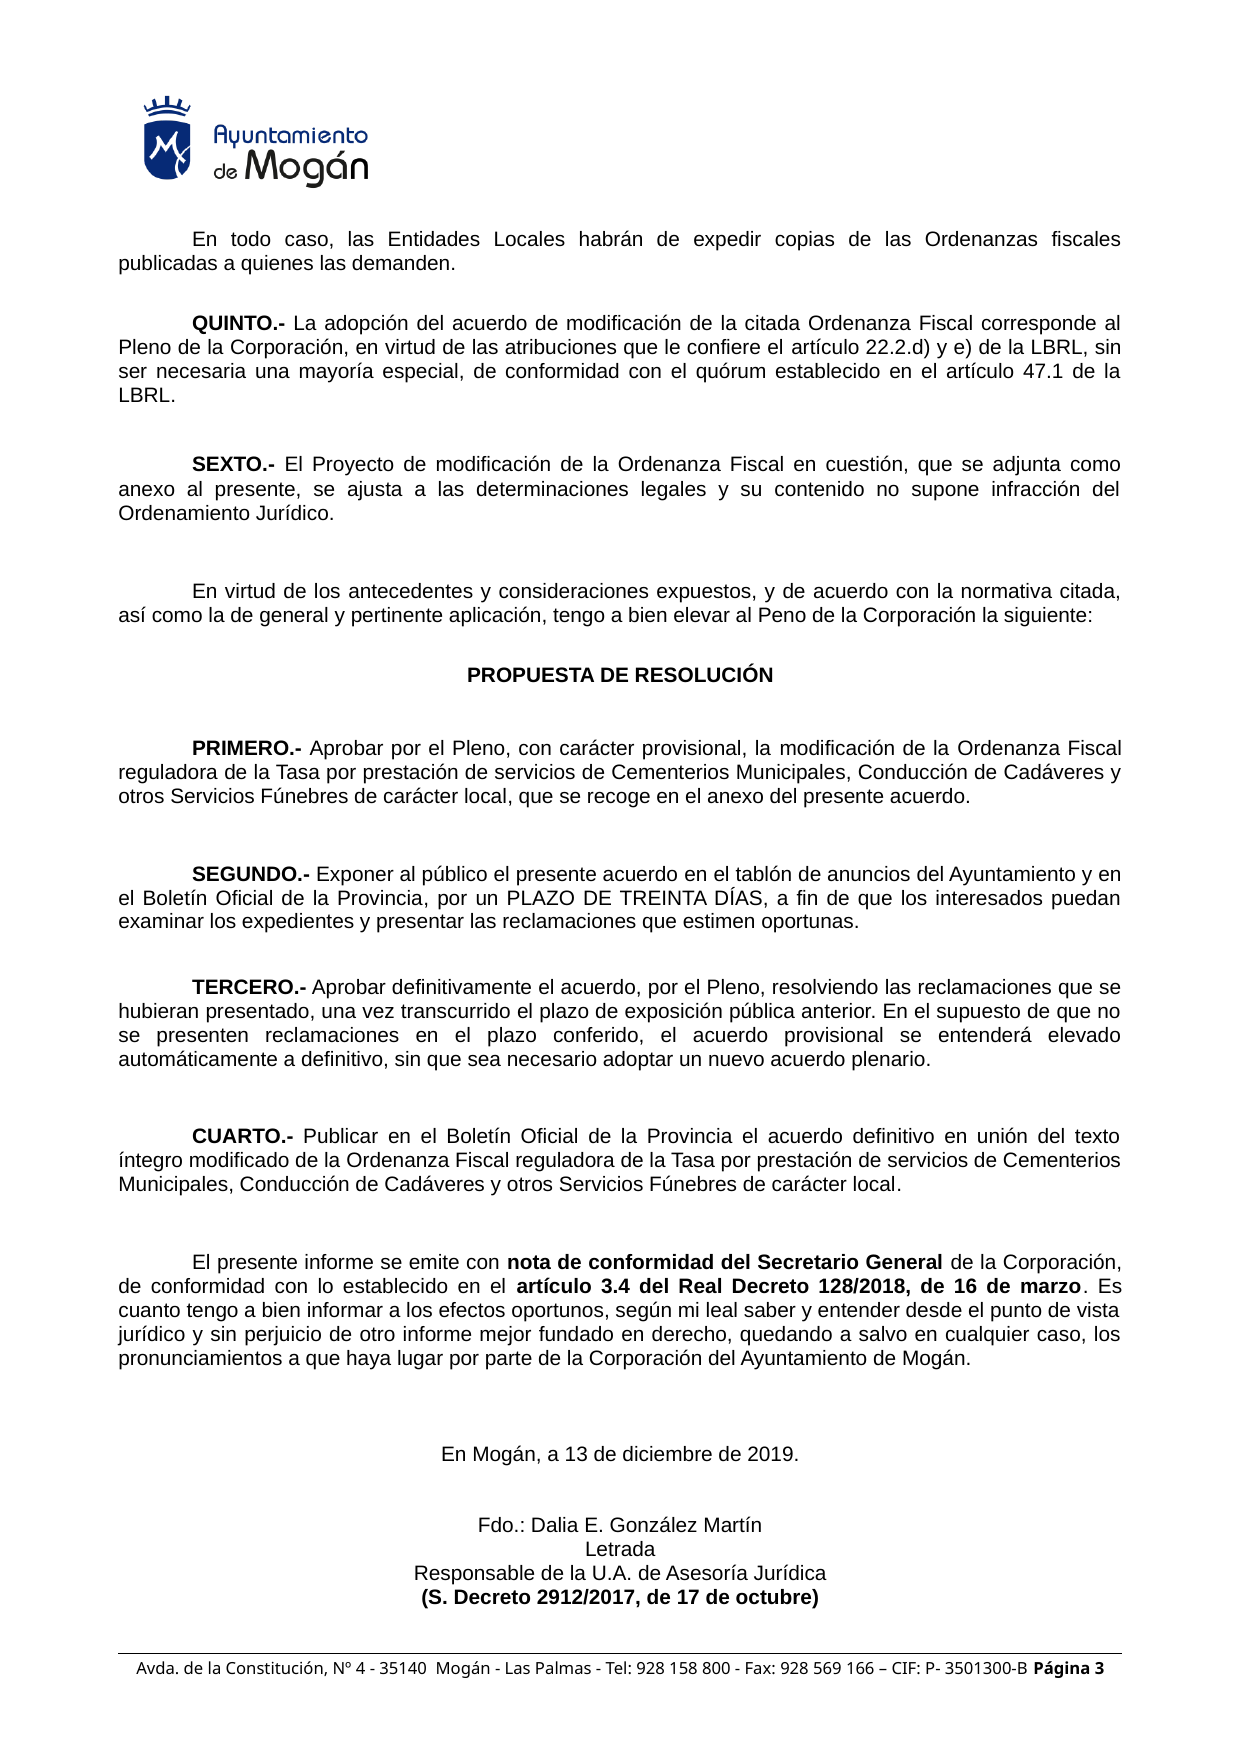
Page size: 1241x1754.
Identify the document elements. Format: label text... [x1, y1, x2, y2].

text PROPUESTA DE RESOLUCIÓN [118, 663, 1122, 687]
text Letrada [118, 1537, 1122, 1561]
text En virtud de los antecedentes y consideraciones expuestos, y de acuerdo con la normativa citada, así como la de general y pertinente aplicación, tengo a bien elevar al Peno de la Corporación la siguiente: [118, 578, 1122, 626]
text CUARTO.- Publicar en el Boletín Oficial de la Provincia el acuerdo definitivo en unión del texto íntegro modificado de la Ordenanza Fiscal reguladora de la Tasa por prestación de servicios de Cementerios Municipales, Conducción de Cadáveres y otros Servicios Fúnebres de carácter local. [118, 1124, 1122, 1196]
text Responsable de la U.A. de Asesoría Jurídica [118, 1561, 1122, 1585]
text (S. Decreto 2912/2017, de 17 de octubre) [118, 1585, 1122, 1609]
text Fdo.: Dalia E. González Martín [118, 1513, 1122, 1537]
text En Mogán, a 13 de diciembre de 2019. [118, 1441, 1122, 1465]
subtitle QUINTO.- La adopción del acuerdo de modificación de la citada Ordenanza Fiscal corresponde al Pleno de la Corporación, en virtud de las atribuciones que le confiere el artículo 22.2.d) y e) de la LBRL, sin ser necesaria una mayoría especial, de conformidad con el quórum establecido en el artículo 47.1 de la LBRL. [118, 311, 1122, 407]
text El presente informe se emite con nota de conformidad del Secretario General de la Corporación, de conformidad con lo establecido en el artículo 3.4 del Real Decreto 128/2018, de 16 de marzo. Es cuanto tengo a bien informar a los efectos oportunos, según mi leal saber y entender desde el punto de vista jurídico y sin perjuicio de otro informe mejor fundado en derecho, quedando a salvo en cualquier caso, los pronunciamientos a que haya lugar por parte de la Corporación del Ayuntamiento de Mogán. [118, 1250, 1122, 1369]
text SEGUNDO.- Exponer al público el presente acuerdo en el tablón de anuncios del Ayuntamiento y en el Boletín Oficial de la Provincia, por un PLAZO DE TREINTA DÍAS, a fin de que los interesados puedan examinar los expedientes y presentar las reclamaciones que estimen oportunas. [118, 861, 1122, 933]
text PRIMERO.- Aprobar por el Pleno, con carácter provisional, la modificación de la Ordenanza Fiscal reguladora de la Tasa por prestación de servicios de Cementerios Municipales, Conducción de Cadáveres y otros Servicios Fúnebres de carácter local, que se recoge en el anexo del presente acuerdo. [118, 736, 1122, 808]
text En todo caso, las Entidades Locales habrán de expedir copias de las Ordenanzas fiscales publicadas a quienes las demanden. [118, 226, 1122, 274]
text SEXTO.- El Proyecto de modificación de la Ordenanza Fiscal en cuestión, que se adjunta como anexo al presente, se ajusta a las determinaciones legales y su contenido no supone infracción del Ordenamiento Jurídico. [118, 448, 1122, 525]
text TERCERO.- Aprobar definitivamente el acuerdo, por el Pleno, resolviendo las reclamaciones que se hubieran presentado, una vez transcurrido el plazo de exposición pública anterior. En el supuesto de que no se presenten reclamaciones en el plazo conferido, el acuerdo provisional se entenderá elevado automáticamente a definitivo, sin que sea necesario adoptar un nuevo acuerdo plenario. [118, 974, 1122, 1070]
picture [129, 74, 385, 206]
